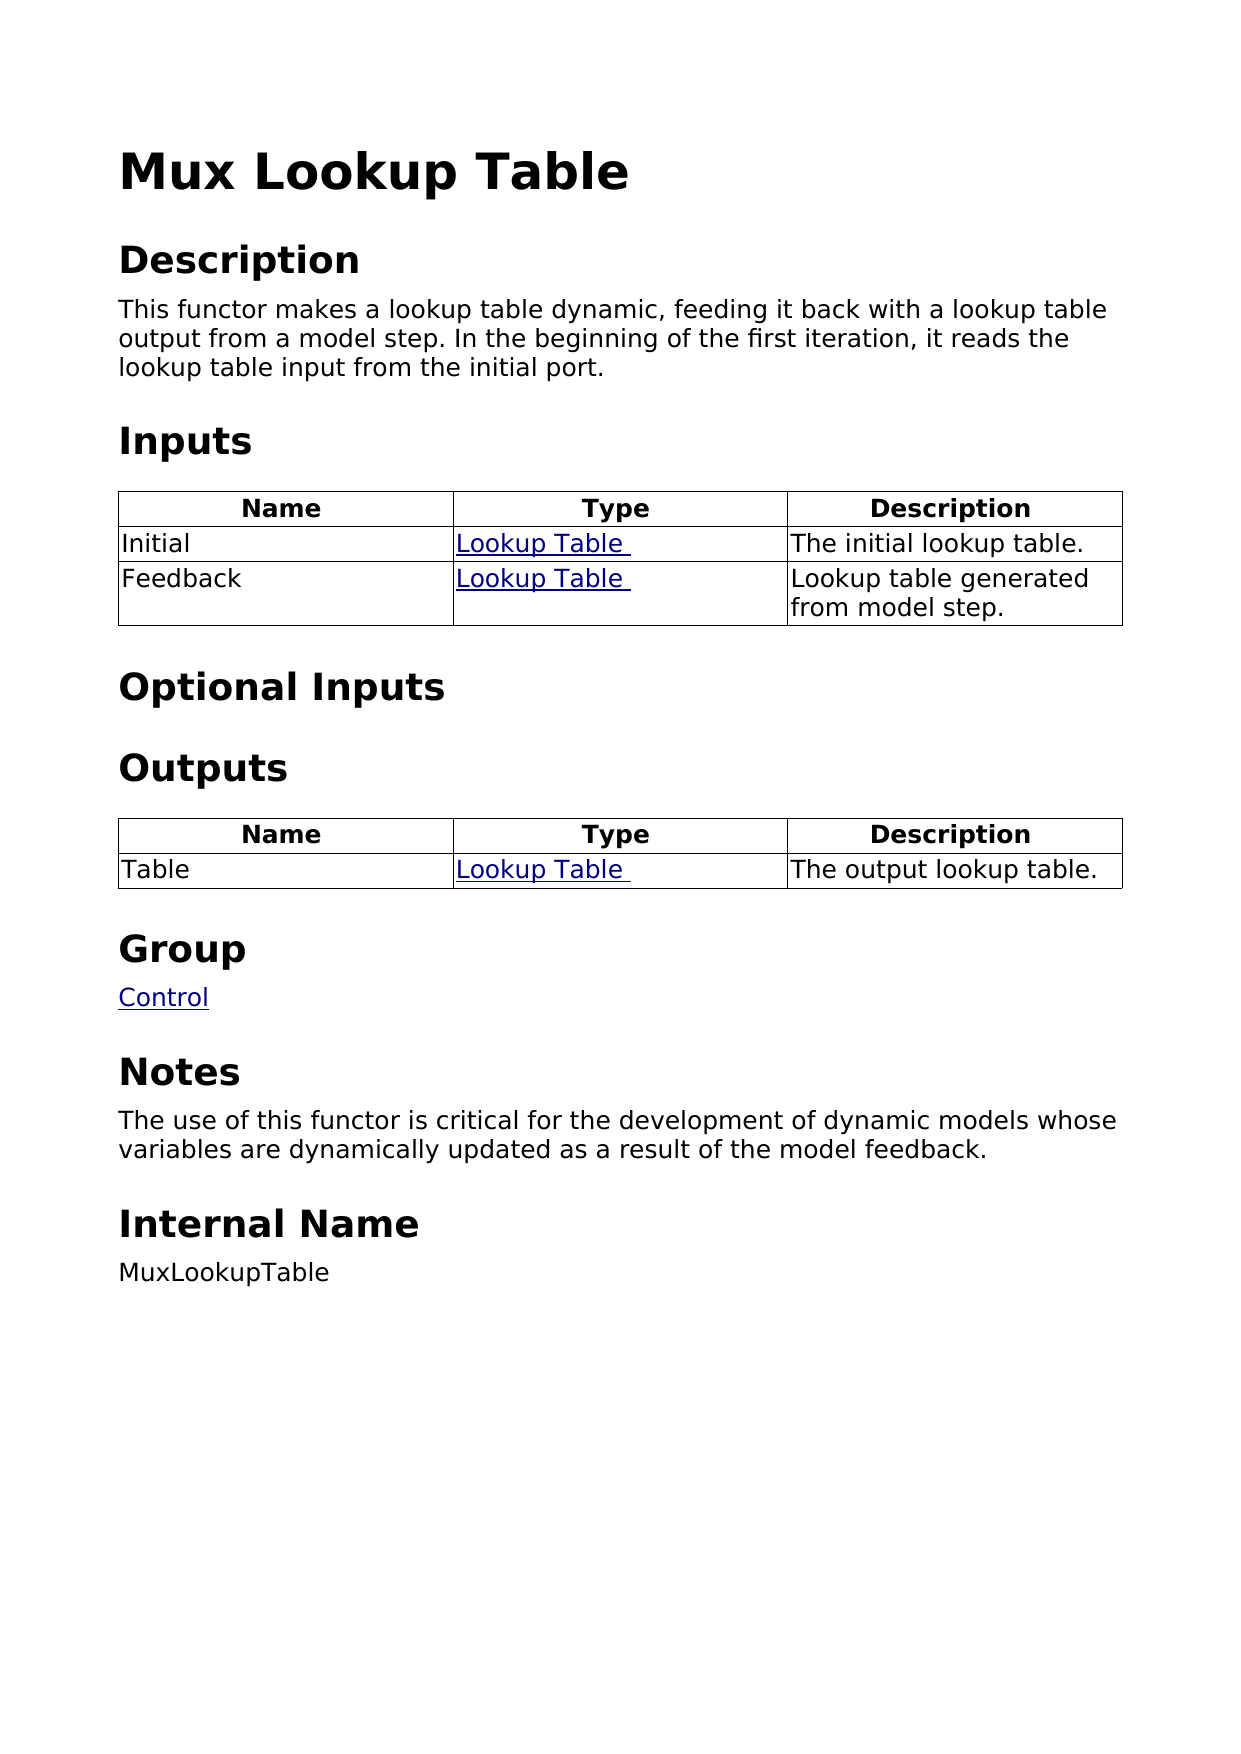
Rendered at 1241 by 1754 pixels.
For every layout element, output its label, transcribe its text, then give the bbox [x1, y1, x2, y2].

table_header Name [119, 492, 453, 526]
table_cell Lookup Table [454, 854, 787, 888]
table_cell Lookup Table [454, 562, 787, 625]
subtitle Outputs [118, 746, 1122, 790]
table_header Type [454, 492, 787, 526]
text Control [118, 984, 1122, 1013]
table_cell Table [119, 854, 453, 888]
text This functor makes a lookup table dynamic, feeding it back with a lookup table output from a model step. In the beginning of the first iteration, it reads the lookup table input from the initial port. [118, 295, 1122, 382]
table_header Name [119, 819, 453, 852]
table_header Type [454, 819, 787, 852]
table_header Description [788, 492, 1122, 526]
subtitle Group [118, 927, 1122, 971]
table_cell Feedback [119, 562, 453, 625]
table_header Description [788, 819, 1122, 852]
table_cell Initial [119, 527, 453, 561]
table_cell Lookup Table [454, 527, 787, 561]
table_cell The output lookup table. [788, 854, 1122, 888]
text MuxLookupTable [118, 1258, 1122, 1288]
subtitle Notes [118, 1050, 1122, 1094]
subtitle Mux Lookup Table [118, 143, 1122, 201]
subtitle Optional Inputs [118, 665, 1122, 709]
table_cell The initial lookup table. [788, 527, 1122, 561]
subtitle Description [118, 239, 1122, 282]
subtitle Inputs [118, 420, 1122, 464]
table_cell Lookup table generated from model step. [788, 562, 1122, 625]
subtitle Internal Name [118, 1202, 1122, 1246]
text The use of this functor is critical for the development of dynamic models whose variables are dynamically updated as a result of the model feedback. [118, 1106, 1122, 1165]
